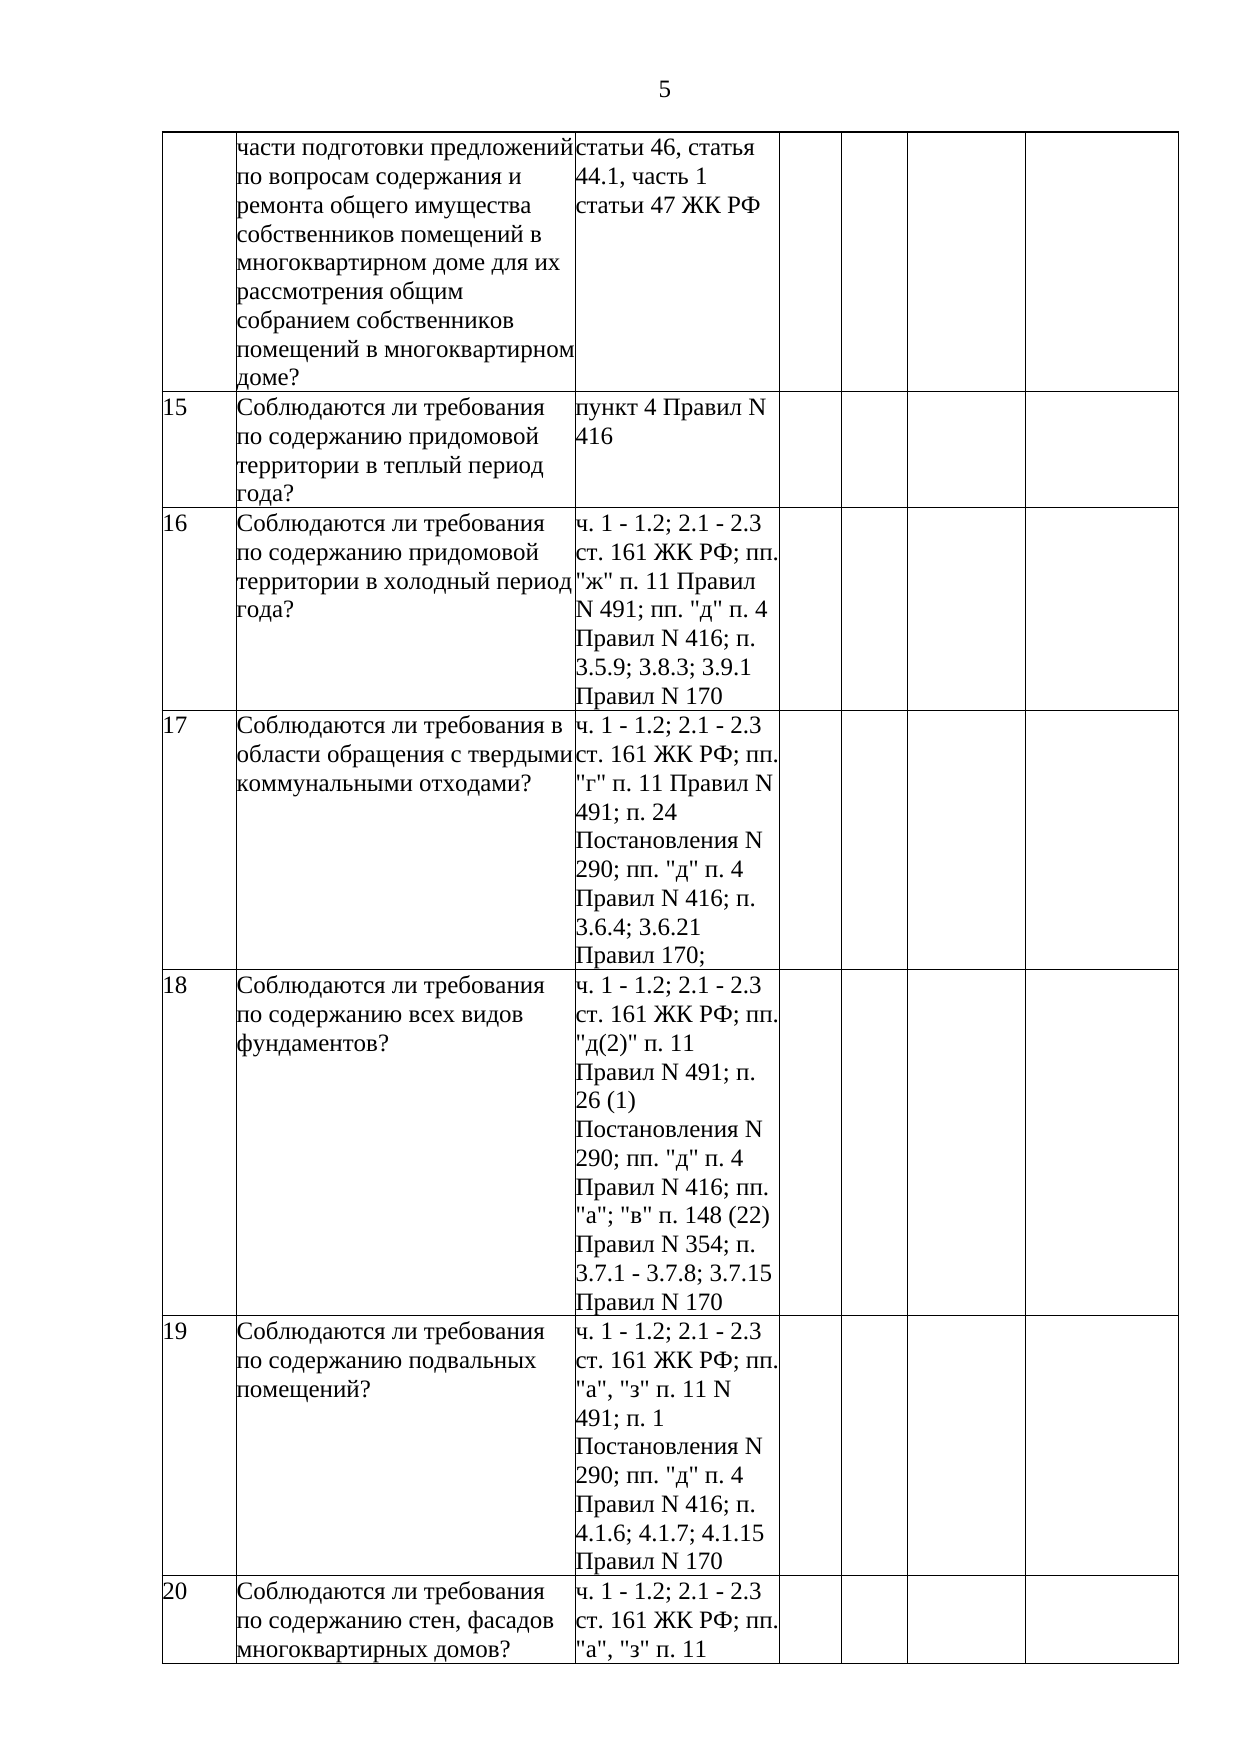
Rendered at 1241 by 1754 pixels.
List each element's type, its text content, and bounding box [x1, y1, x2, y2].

table_cell [148, 131, 162, 1663]
table_cell [1026, 1576, 1178, 1662]
table_cell [780, 1316, 841, 1575]
table_cell [780, 1576, 841, 1662]
table_cell [908, 970, 1025, 1315]
table_cell Соблюдаются ли требования по содержанию подвальных помещений? [237, 1316, 575, 1575]
table_cell [908, 1576, 1025, 1662]
table_cell [842, 711, 907, 969]
table_cell [842, 970, 907, 1315]
table_cell [163, 133, 236, 391]
table_cell 16 [163, 508, 236, 709]
table_cell Соблюдаются ли требования в области обращения с твердыми коммунальными отходами? [237, 711, 575, 969]
table_cell [1026, 1316, 1178, 1575]
table_cell 20 [163, 1576, 236, 1662]
table_cell [842, 1576, 907, 1662]
table_cell статьи 46, статья 44.1, часть 1 статьи 47 ЖК РФ [576, 133, 779, 391]
table_cell Соблюдаются ли требования по содержанию придомовой территории в теплый период года? [237, 392, 575, 507]
table_cell [1026, 970, 1178, 1315]
table_cell [1026, 711, 1178, 969]
table_cell [780, 508, 841, 709]
table_cell ч. 1 - 1.2; 2.1 - 2.3 ст. 161 ЖК РФ; пп. "а", "з" п. 11 [576, 1576, 779, 1662]
table_cell ч. 1 - 1.2; 2.1 - 2.3 ст. 161 ЖК РФ; пп. "ж" п. 11 Правил N 491; пп. "д" п. 4 Правил N 416; п. 3.5.9; 3.8.3; 3.9.1 Правил N 170 [576, 508, 779, 709]
table_cell [1026, 508, 1178, 709]
table_cell [908, 1316, 1025, 1575]
table_cell 17 [163, 711, 236, 969]
table_cell [908, 711, 1025, 969]
table_cell [780, 970, 841, 1315]
table_cell [780, 392, 841, 507]
table_cell [842, 508, 907, 709]
table_cell [908, 133, 1025, 391]
table_cell [1026, 133, 1178, 391]
table_cell [842, 133, 907, 391]
table_cell 19 [163, 1316, 236, 1575]
table_cell ч. 1 - 1.2; 2.1 - 2.3 ст. 161 ЖК РФ; пп. "д(2)" п. 11 Правил N 491; п. 26 (1) Постановления N 290; пп. "д" п. 4 Правил N 416; пп. "а"; "в" п. 148 (22) Правил N 354; п. 3.7.1 - 3.7.8; 3.7.15 Правил N 170 [576, 970, 779, 1315]
table_cell [842, 1316, 907, 1575]
table_cell пункт 4 Правил N 416 [576, 392, 779, 507]
table_cell 18 [163, 970, 236, 1315]
table_cell [780, 133, 841, 391]
table_cell [780, 711, 841, 969]
table_cell 15 [163, 392, 236, 507]
table_cell части подготовки предложений по вопросам содержания и ремонта общего имущества собственников помещений в многоквартирном доме для их рассмотрения общим собранием собственников помещений в многоквартирном доме? [237, 133, 575, 391]
table_cell Соблюдаются ли требования по содержанию придомовой территории в холодный период года? [237, 508, 575, 709]
table_cell [1026, 392, 1178, 507]
table_cell [1179, 131, 1196, 1663]
table_cell ч. 1 - 1.2; 2.1 - 2.3 ст. 161 ЖК РФ; пп. "а", "з" п. 11 N 491; п. 1 Постановления N 290; пп. "д" п. 4 Правил N 416; п. 4.1.6; 4.1.7; 4.1.15 Правил N 170 [576, 1316, 779, 1575]
table_cell [908, 508, 1025, 709]
table_cell [908, 392, 1025, 507]
table_cell Соблюдаются ли требования по содержанию стен, фасадов многоквартирных домов? [237, 1576, 575, 1662]
table_cell [842, 392, 907, 507]
table_cell ч. 1 - 1.2; 2.1 - 2.3 ст. 161 ЖК РФ; пп. "г" п. 11 Правил N 491; п. 24 Постановления N 290; пп. "д" п. 4 Правил N 416; п. 3.6.4; 3.6.21 Правил 170; [576, 711, 779, 969]
table_cell Соблюдаются ли требования по содержанию всех видов фундаментов? [237, 970, 575, 1315]
